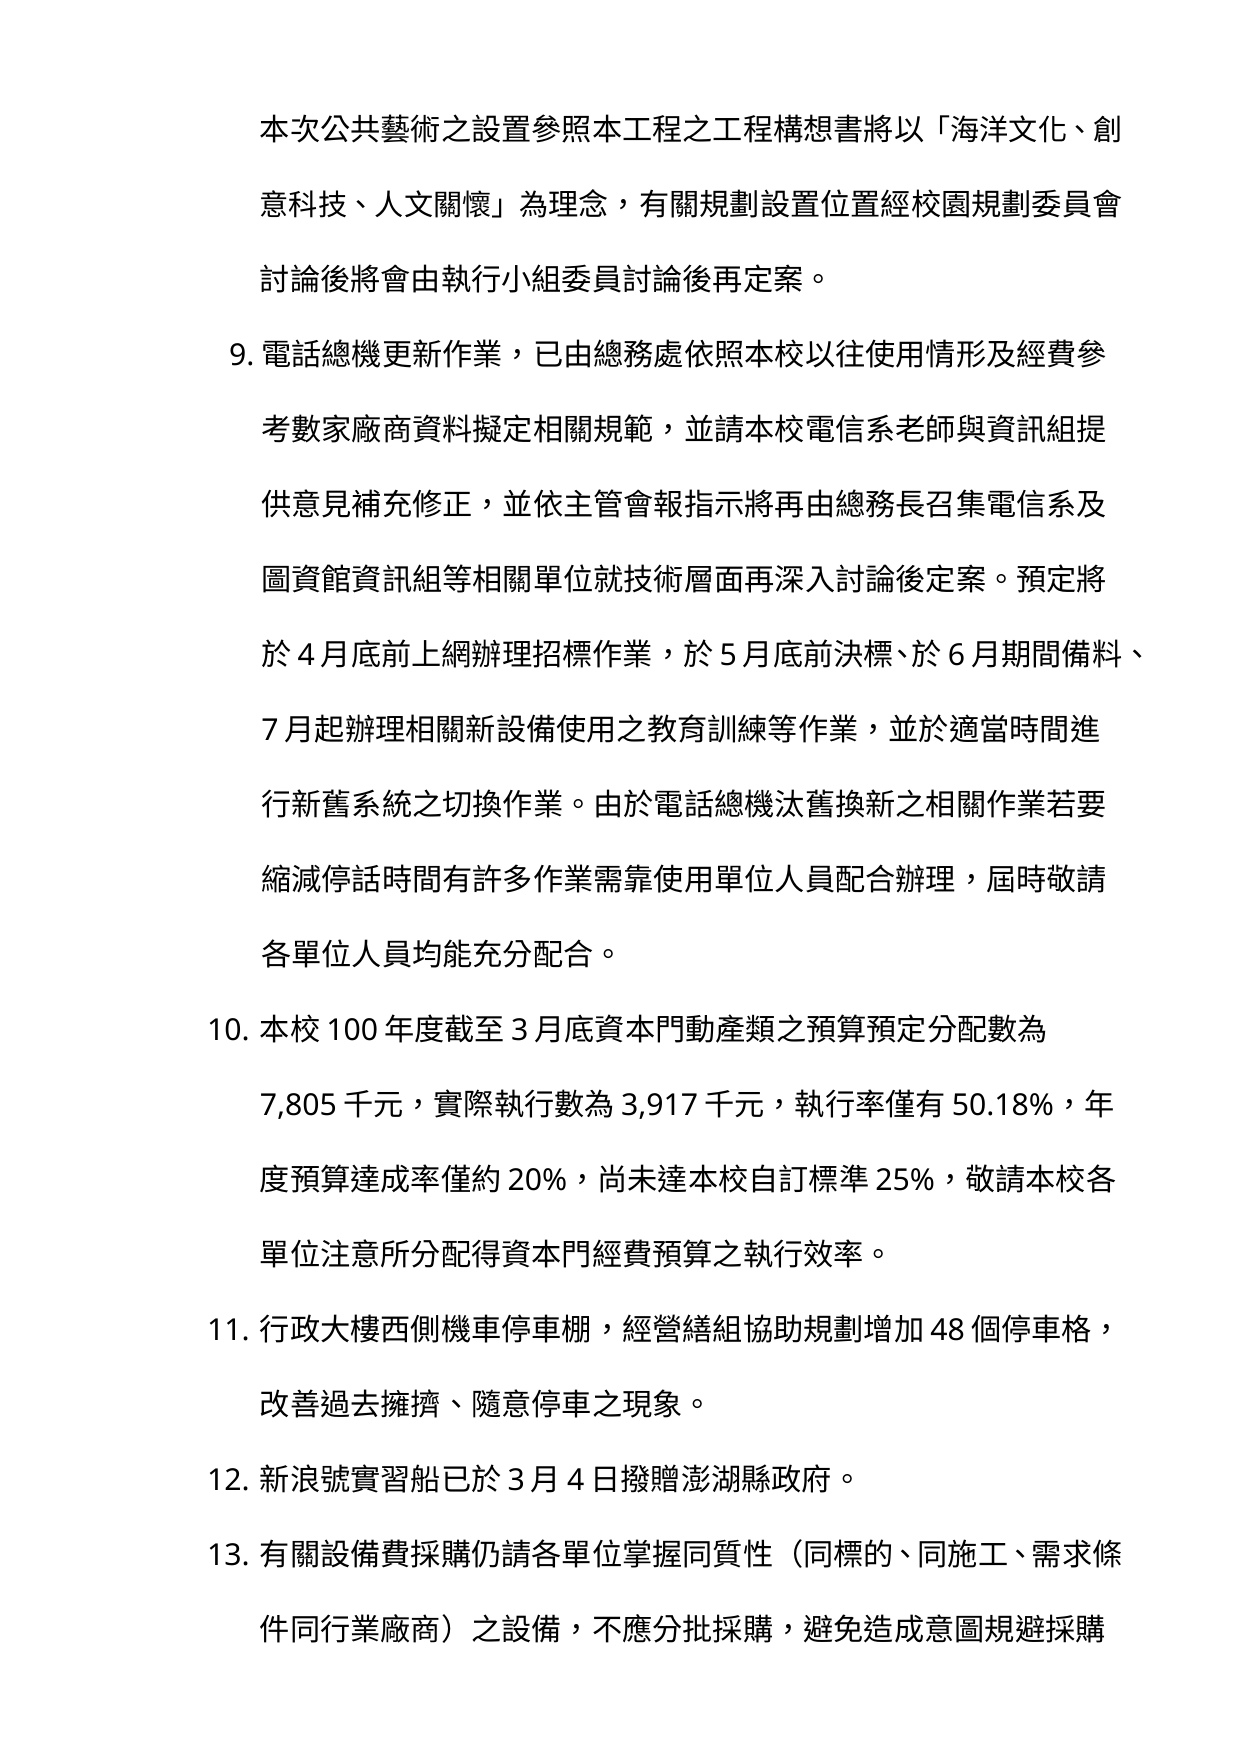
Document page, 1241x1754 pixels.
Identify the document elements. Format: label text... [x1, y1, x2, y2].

list 本校100年度截至3月底資本門動產類之預算預定分配數為7,805千元，實際執行數為3,917千元，執行率僅有50.18%，年度預算達成率僅約20%，尚未達本校自訂標準25%，敬請本校各單位注意所分配得資本門經費預算之執行效率。 [207, 989, 1122, 1289]
list 新浪號實習船已於3月4日撥贈澎湖縣政府。 [207, 1439, 1122, 1514]
list 電話總機更新作業，已由總務處依照本校以往使用情形及經費參考數家廠商資料擬定相關規範，並請本校電信系老師與資訊組提供意見補充修正，並依主管會報指示將再由總務長召集電信系及圖資館資訊組等相關單位就技術層面再深入討論後定案。預定將於4月底前上網辦理招標作業，於5月底前決標、於6月期間備料、7月起辦理相關新設備使用之教育訓練等作業，並於適當時間進行新舊系統之切換作業。由於電話總機汰舊換新之相關作業若要縮減停話時間有許多作業需靠使用單位人員配合辦理，屆時敬請各單位人員均能充分配合。 [229, 314, 1122, 989]
list 海科大樓公共藝術設置作業於4月23日召開第一次執行小組會議，本次公共藝術之設置參照本工程之工程構想書將以「海洋文化、創意科技、人文關懷」為理念，有關規劃設置位置經校園規劃委員會討論後將會由執行小組委員討論後再定案。 [229, 89, 1122, 314]
list 行政大樓西側機車停車棚，經營繕組協助規劃增加48個停車格，改善過去擁擠、隨意停車之現象。 [207, 1289, 1122, 1439]
list 有關設備費採購仍請各單位掌握同質性（同標的、同施工、需求條件同行業廠商）之設備，不應分批採購，避免造成意圖規避採購 [207, 1514, 1122, 1664]
